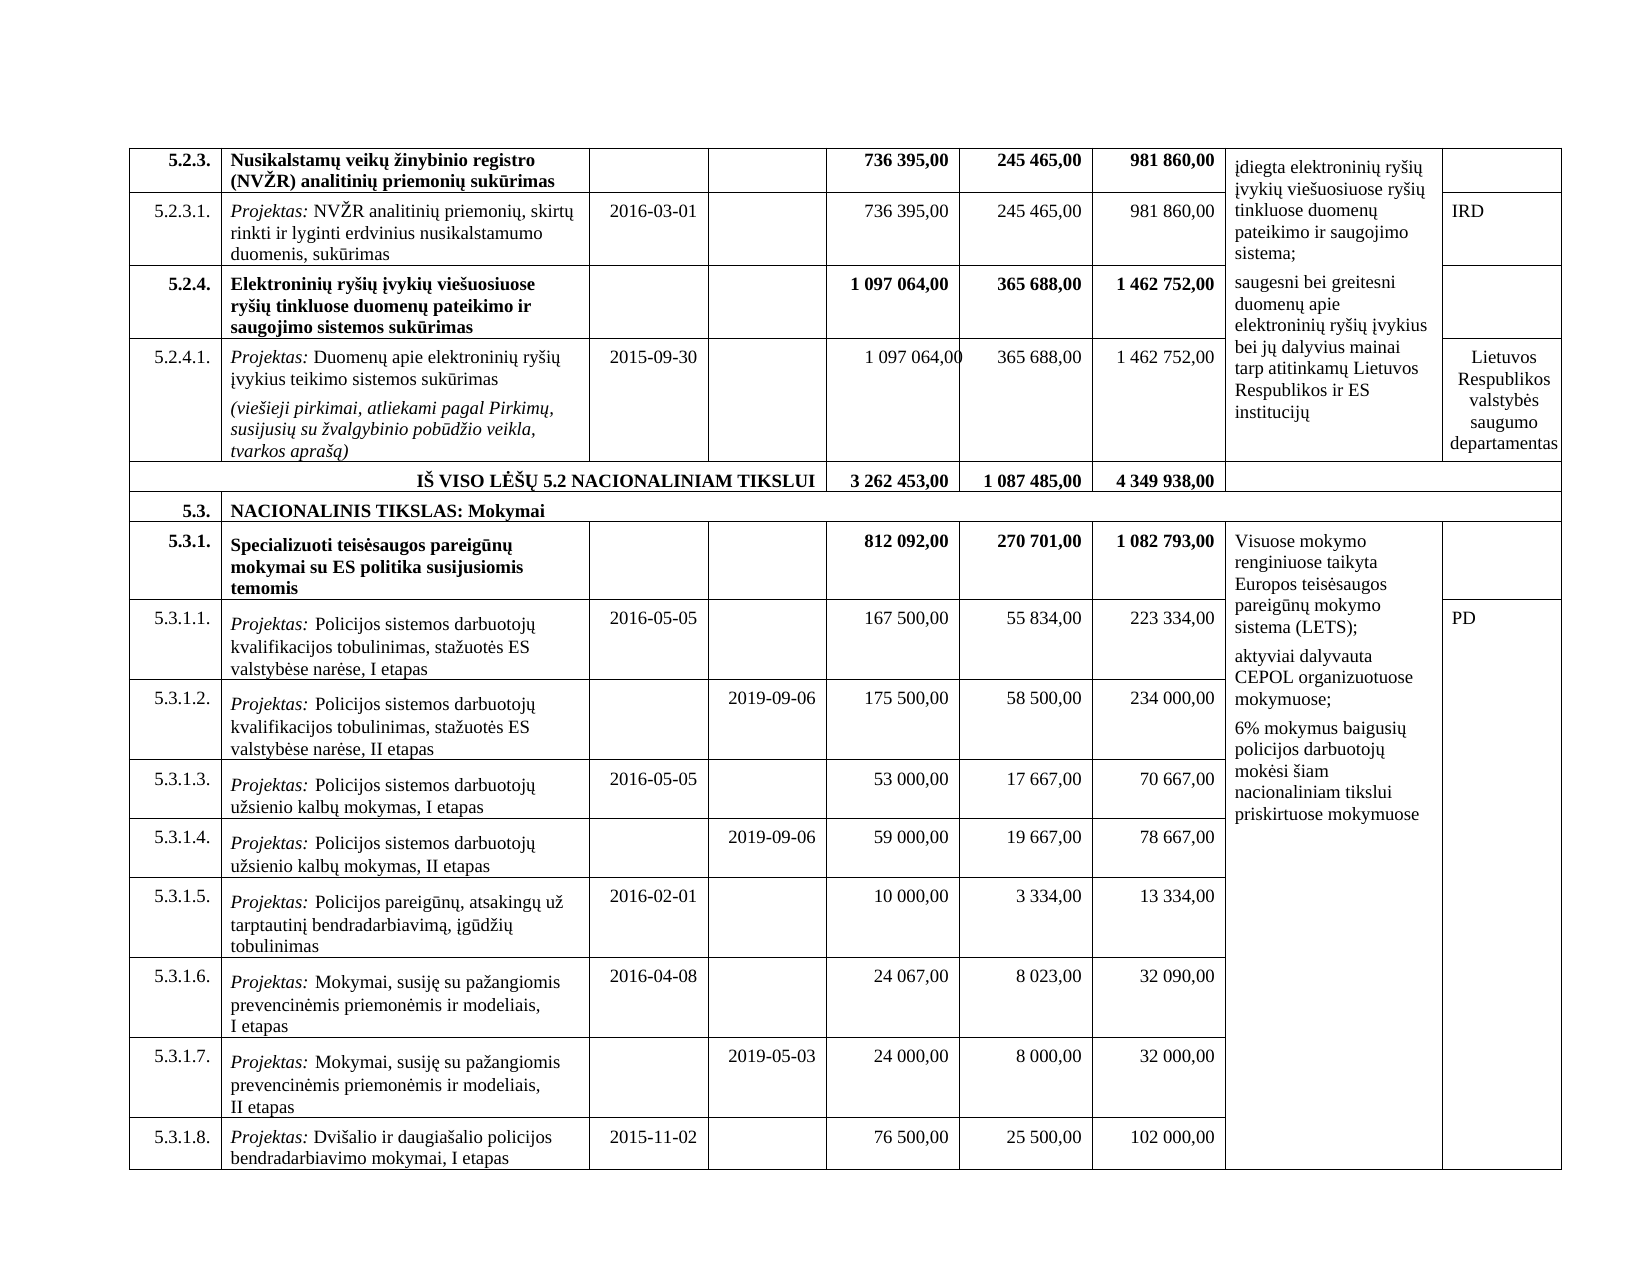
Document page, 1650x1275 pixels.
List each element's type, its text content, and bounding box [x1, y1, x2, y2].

table_cell [1443, 522, 1561, 599]
table_cell 2019-09-06 [709, 680, 826, 759]
table_cell [590, 149, 708, 192]
table_cell NACIONALINIS TIKSLAS: Mokymai [222, 492, 1561, 521]
table_cell 234 000,00 [1093, 680, 1225, 759]
table_cell 8 000,00 [960, 1038, 1092, 1117]
table_cell 24 000,00 [827, 1038, 959, 1117]
table_cell 245 465,00 [960, 193, 1092, 265]
table_cell [709, 958, 826, 1037]
table_cell 736 395,00 [827, 193, 959, 265]
table_cell Nusikalstamų veikų žinybinio registro (NVŽR) analitinių priemonių sukūrimas [222, 149, 589, 192]
table_cell 981 860,00 [1093, 193, 1225, 265]
table_cell 32 090,00 [1093, 958, 1225, 1037]
table_cell [709, 339, 826, 461]
table_cell [590, 680, 708, 759]
table_cell 270 701,00 [960, 522, 1092, 599]
table_cell 5.3.1.4. [130, 819, 221, 877]
table_cell [1443, 266, 1561, 338]
table_cell 78 667,00 [1093, 819, 1225, 877]
table_cell 3 334,00 [960, 878, 1092, 957]
table_cell Projektas: Mokymai, susiję su pažangiomis prevencinėmis priemonėmis ir modeliais, I etapas [222, 958, 589, 1037]
table_cell 8 023,00 [960, 958, 1092, 1037]
table_cell [590, 819, 708, 877]
table_cell Elektroninių ryšių įvykių viešuosiuose ryšių tinkluose duomenų pateikimo ir saugojimo sistemos sukūrimas [222, 266, 589, 338]
table_cell 5.3. [130, 492, 221, 521]
table_cell 2016-05-05 [590, 760, 708, 818]
table_cell 5.2.4. [130, 266, 221, 338]
table_cell 10 000,00 [827, 878, 959, 957]
table_cell 24 067,00 [827, 958, 959, 1037]
table_cell 981 860,00 [1093, 149, 1225, 192]
table_cell 58 500,00 [960, 680, 1092, 759]
table_cell 5.3.1. [130, 522, 221, 599]
table_cell 53 000,00 [827, 760, 959, 818]
table_cell 223 334,00 [1093, 600, 1225, 679]
table_cell 76 500,00 [827, 1118, 959, 1169]
table_cell [590, 522, 708, 599]
table_cell 365 688,00 [960, 266, 1092, 338]
table_cell 365 688,00 [960, 339, 1092, 461]
table_cell [1443, 149, 1561, 192]
table_cell Lietuvos Respublikos valstybės saugumo departamentas [1443, 339, 1561, 461]
table_cell 2016-02-01 [590, 878, 708, 957]
table_cell 2019-05-03 [709, 1038, 826, 1117]
table_cell [709, 266, 826, 338]
table_cell 245 465,00 [960, 149, 1092, 192]
table_cell 736 395,00 [827, 149, 959, 192]
table_cell 5.3.1.1. [130, 600, 221, 679]
table_cell 5.3.1.3. [130, 760, 221, 818]
table_cell 4 349 938,00 [1093, 462, 1225, 491]
table_cell 812 092,00 [827, 522, 959, 599]
table_cell 59 000,00 [827, 819, 959, 877]
table_cell 2015-09-30 [590, 339, 708, 461]
table_cell 5.3.1.6. [130, 958, 221, 1037]
table_cell 32 000,00 [1093, 1038, 1225, 1117]
table_cell [709, 760, 826, 818]
table_cell Visuose mokymo renginiuose taikyta Europos teisėsaugos pareigūnų mokymo sistema (LETS); aktyviai dalyvauta CEPOL organizuotuose mokymuose; 6% mokymus baigusių policijos darbuotojų mokėsi šiam nacionaliniam tikslui priskirtuose mokymuose [1226, 522, 1442, 1169]
table_cell 1 097 064,00 [827, 266, 959, 338]
table_cell Projektas: Mokymai, susiję su pažangiomis prevencinėmis priemonėmis ir modeliais, II etapas [222, 1038, 589, 1117]
table_cell [709, 600, 826, 679]
table_cell 55 834,00 [960, 600, 1092, 679]
table_cell 3 262 453,00 [827, 462, 959, 491]
table_cell [709, 1118, 826, 1169]
table_cell 5.3.1.2. [130, 680, 221, 759]
table_cell 1 462 752,00 [1093, 266, 1225, 338]
table_cell [590, 1038, 708, 1117]
table_cell įdiegta elektroninių ryšių įvykių viešuosiuose ryšių tinkluose duomenų pateikimo ir saugojimo sistema; saugesni bei greitesni duomenų apie elektroninių ryšių įvykius bei jų dalyvius mainai tarp atitinkamų Lietuvos Respublikos ir ES institucijų [1226, 149, 1442, 461]
table_cell IRD [1443, 193, 1561, 265]
table_cell [709, 149, 826, 192]
table_cell 175 500,00 [827, 680, 959, 759]
table_cell [709, 522, 826, 599]
table_cell [709, 878, 826, 957]
table_cell 5.2.3. [130, 149, 221, 192]
table_cell 13 334,00 [1093, 878, 1225, 957]
table_cell 2016-05-05 [590, 600, 708, 679]
table_cell Projektas: Policijos sistemos darbuotojų užsienio kalbų mokymas, I etapas [222, 760, 589, 818]
table_cell 2016-04-08 [590, 958, 708, 1037]
table_cell Projektas: Policijos sistemos darbuotojų kvalifikacijos tobulinimas, stažuotės ES valstybėse narėse, I etapas [222, 600, 589, 679]
table_cell 1 462 752,00 [1093, 339, 1225, 461]
table_cell 1 087 485,00 [960, 462, 1092, 491]
table_cell 1 097 064,00 [827, 339, 959, 461]
table_cell 2016-03-01 [590, 193, 708, 265]
table_cell 5.3.1.7. [130, 1038, 221, 1117]
table_cell 167 500,00 [827, 600, 959, 679]
table_cell Projektas: Policijos sistemos darbuotojų kvalifikacijos tobulinimas, stažuotės ES valstybėse narėse, II etapas [222, 680, 589, 759]
table_cell Projektas: Duomenų apie elektroninių ryšių įvykius teikimo sistemos sukūrimas (viešieji pirkimai, atliekami pagal Pirkimų, susijusių su žvalgybinio pobūdžio veikla, tvarkos aprašą) [222, 339, 589, 461]
table_cell [709, 193, 826, 265]
table_cell Projektas: Policijos pareigūnų, atsakingų už tarptautinį bendradarbiavimą, įgūdžių tobulinimas [222, 878, 589, 957]
table_cell 25 500,00 [960, 1118, 1092, 1169]
table_cell IŠ VISO LĖŠŲ 5.2 NACIONALINIAM TIKSLUI [130, 462, 826, 491]
table_cell 5.2.4.1. [130, 339, 221, 461]
table_cell 17 667,00 [960, 760, 1092, 818]
table_cell 1 082 793,00 [1093, 522, 1225, 599]
table_cell [1226, 462, 1561, 491]
table_cell 70 667,00 [1093, 760, 1225, 818]
table_cell 19 667,00 [960, 819, 1092, 877]
table_cell Projektas: NVŽR analitinių priemonių, skirtų rinkti ir lyginti erdvinius nusikalstamumo duomenis, sukūrimas [222, 193, 589, 265]
table_cell 2015-11-02 [590, 1118, 708, 1169]
table_cell 5.3.1.5. [130, 878, 221, 957]
table_cell Projektas: Dvišalio ir daugiašalio policijos bendradarbiavimo mokymai, I etapas [222, 1118, 589, 1169]
table_cell Projektas: Policijos sistemos darbuotojų užsienio kalbų mokymas, II etapas [222, 819, 589, 877]
table_cell 2019-09-06 [709, 819, 826, 877]
table_cell PD [1443, 600, 1561, 1169]
table_cell 102 000,00 [1093, 1118, 1225, 1169]
table_cell 5.3.1.8. [130, 1118, 221, 1169]
table_cell Specializuoti teisėsaugos pareigūnų mokymai su ES politika susijusiomis temomis [222, 522, 589, 599]
table_cell 5.2.3.1. [130, 193, 221, 265]
table_cell [590, 266, 708, 338]
